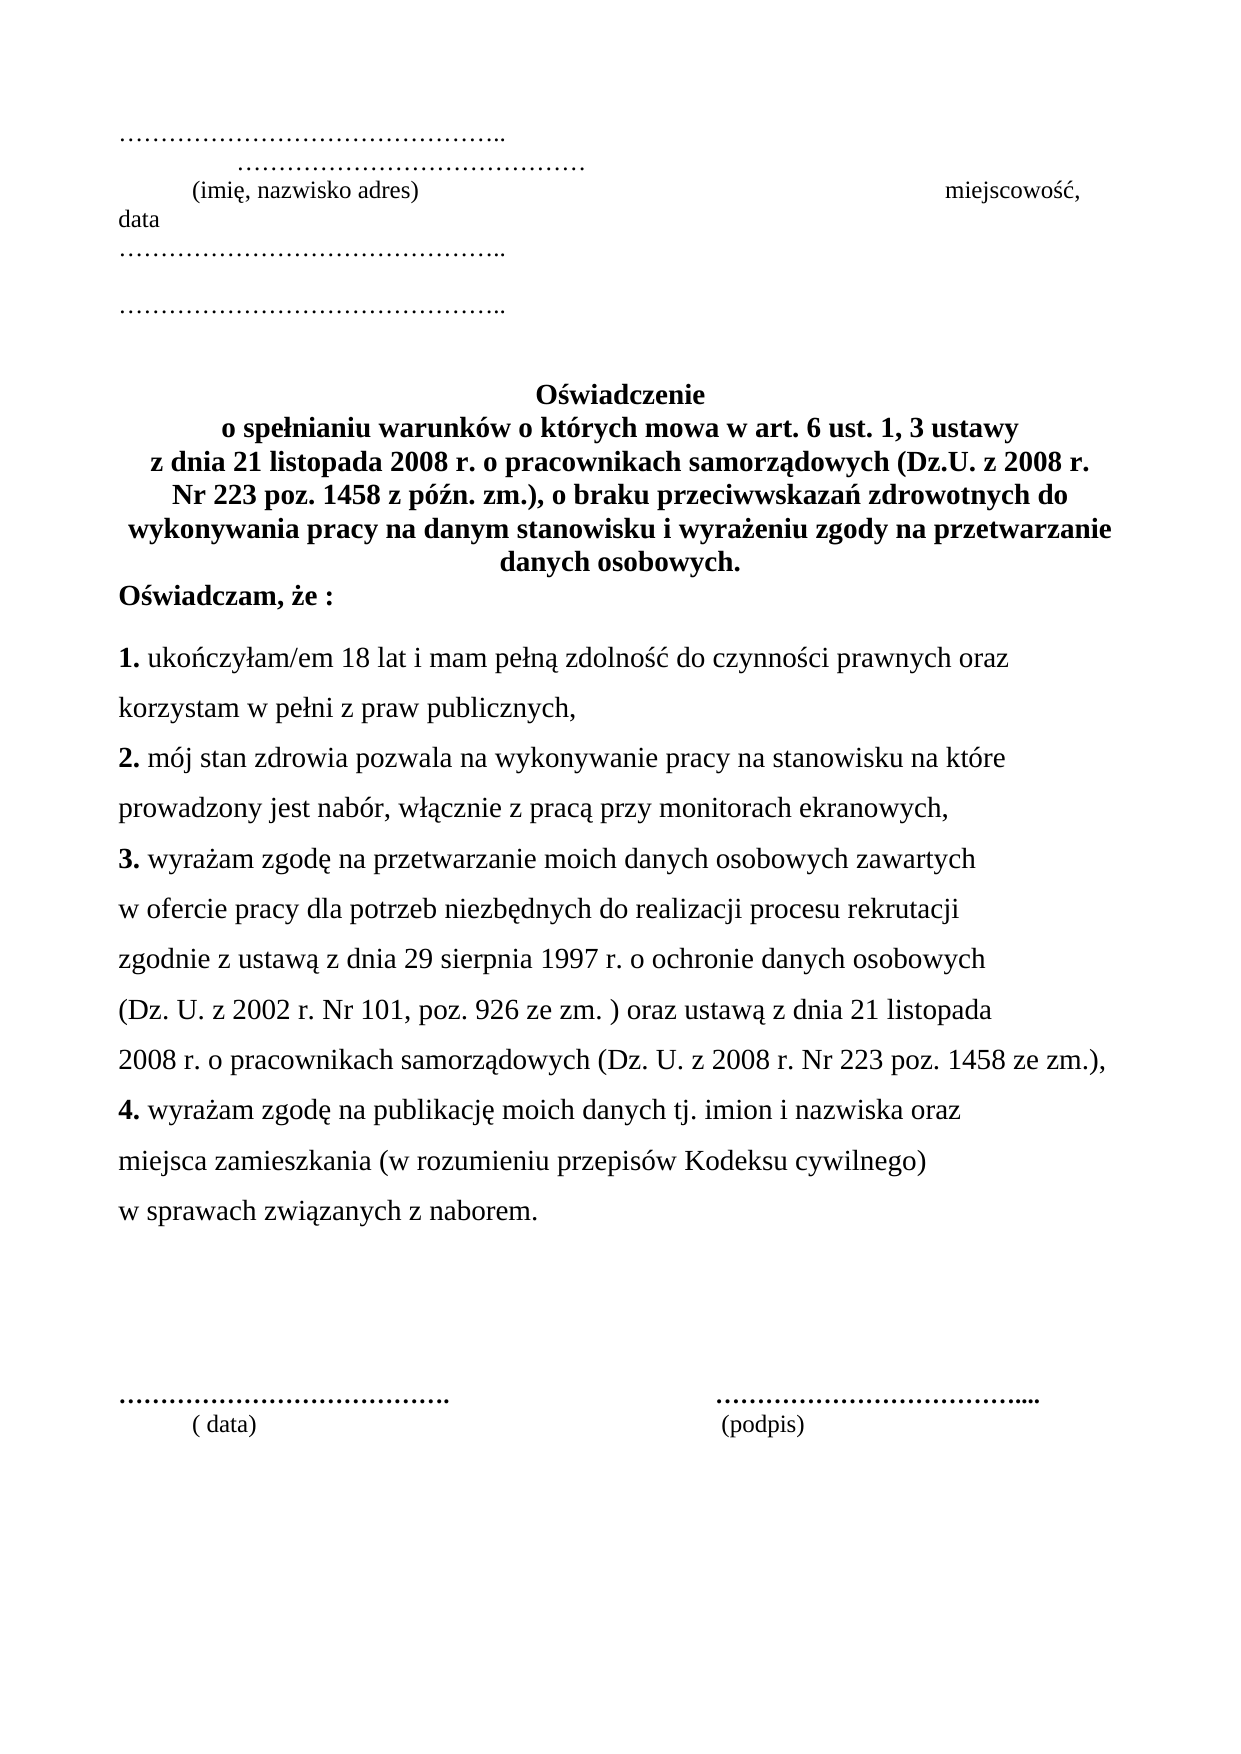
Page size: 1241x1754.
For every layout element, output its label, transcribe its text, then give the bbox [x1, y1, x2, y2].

text 3. wyrażam zgodę na przetwarzanie moich danych osobowych zawartych [118, 841, 1122, 874]
text 1. ukończyłam/em 18 lat i mam pełną zdolność do czynności prawnych oraz [118, 640, 1122, 673]
text w ofercie pracy dla potrzeb niezbędnych do realizacji procesu rekrutacji [118, 891, 1122, 925]
text …………………………………. ……………………………….... [118, 1380, 1122, 1409]
text Oświadczenie [118, 377, 1122, 410]
text o spełnianiu warunków o których mowa w art. 6 ust. 1, 3 ustawy [118, 410, 1122, 444]
text ……………………………………….. [118, 291, 1122, 319]
text z dnia 21 listopada 2008 r. o pracownikach samorządowych (Dz.U. z 2008 r. [118, 444, 1122, 477]
text (imię, nazwisko adres) miejscowość, data [118, 176, 1122, 233]
text ( data) (podpis) [118, 1409, 1122, 1471]
text ……………………………………….. …………………………………… [118, 118, 1122, 176]
text prowadzony jest nabór, włącznie z pracą przy monitorach ekranowych, [118, 791, 1122, 824]
text 2008 r. o pracownikach samorządowych (Dz. U. z 2008 r. Nr 223 poz. 1458 ze zm.), [118, 1042, 1122, 1076]
text miejsca zamieszkania (w rozumieniu przepisów Kodeksu cywilnego) [118, 1143, 1122, 1176]
text (Dz. U. z 2002 r. Nr 101, poz. 926 ze zm. ) oraz ustawą z dnia 21 listopada [118, 992, 1122, 1025]
text 4. wyrażam zgodę na publikację moich danych tj. imion i nazwiska oraz [118, 1092, 1122, 1126]
text zgodnie z ustawą z dnia 29 sierpnia 1997 r. o ochronie danych osobowych [118, 942, 1122, 975]
text 2. mój stan zdrowia pozwala na wykonywanie pracy na stanowisku na które [118, 740, 1122, 774]
text korzystam w pełni z praw publicznych, [118, 690, 1122, 723]
text Nr 223 poz. 1458 z późn. zm.), o braku przeciwwskazań zdrowotnych do wykonywania pracy na danym stanowisku i wyrażeniu zgody na przetwarzanie danych osobowych. [118, 477, 1122, 578]
text w sprawach związanych z naborem. [118, 1193, 1122, 1227]
text ……………………………………….. [118, 233, 1122, 262]
text Oświadczam, że : [118, 578, 1122, 640]
